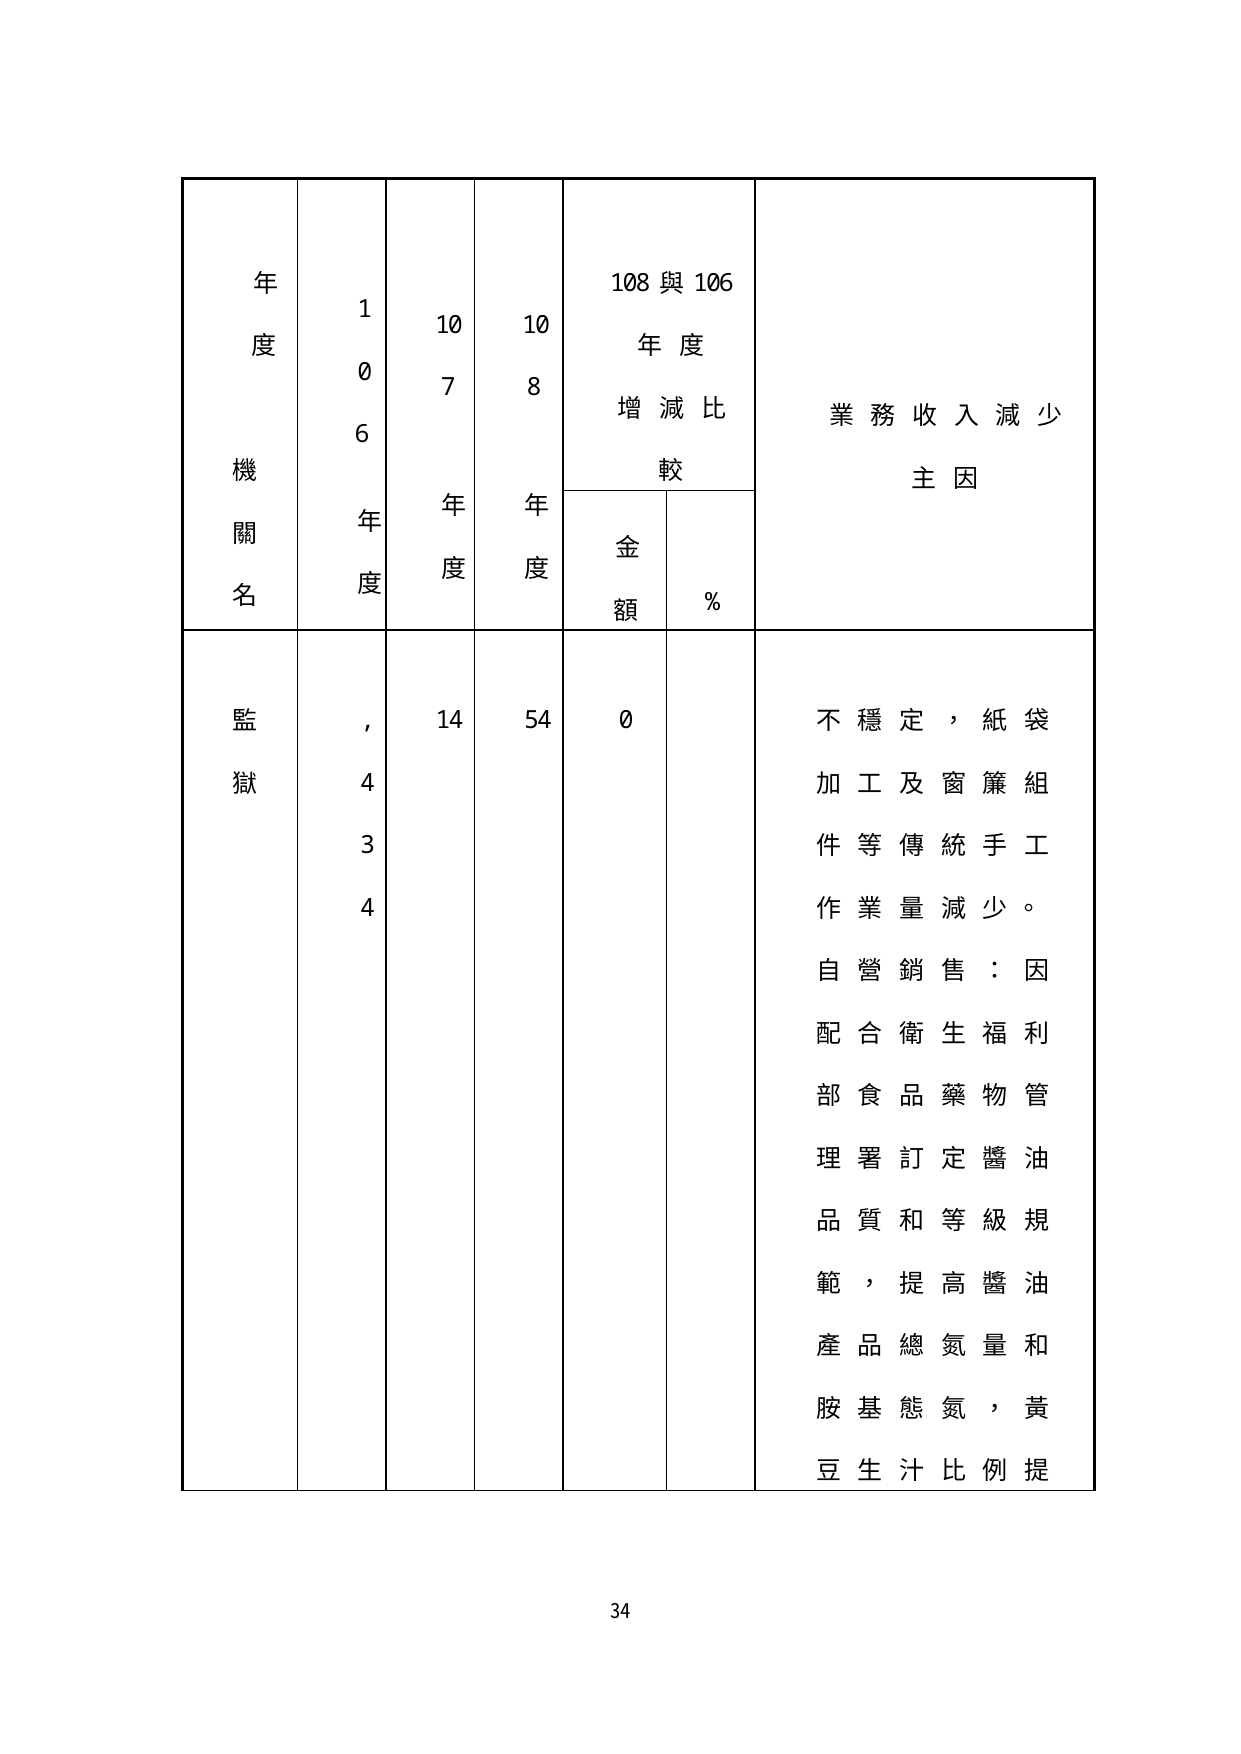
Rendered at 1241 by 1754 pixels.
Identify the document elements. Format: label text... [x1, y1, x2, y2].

table_cell 不穩定，紙袋加工及窗簾組件等傳統手工作業量減少。 自營銷售：因配合衛生福利部食品藥物管理署訂定醬油品質和等級規範，提高醬油產品總氮量和胺基態氮，黃豆生汁比例提 [756, 631, 1093, 1490]
table_cell % [667, 491, 754, 629]
table_cell [667, 631, 754, 1490]
table_cell 屏東監獄 [184, 631, 297, 1490]
table_cell 54 [475, 631, 562, 1490]
table_cell 金額 [564, 491, 666, 629]
table_cell 0 [564, 631, 666, 1490]
table_cell 14 [387, 631, 474, 1490]
table_header 106 年度 [298, 180, 385, 629]
table_header 業務收入減少主因 [756, 180, 1093, 629]
table_header 107 年度 [387, 180, 474, 629]
table_header 108與106年度 增減比較 [564, 180, 754, 490]
table_header 年度 機關名稱 [184, 180, 297, 629]
table_header 108 年度 [475, 180, 562, 629]
table_cell ,434 [298, 631, 385, 1490]
